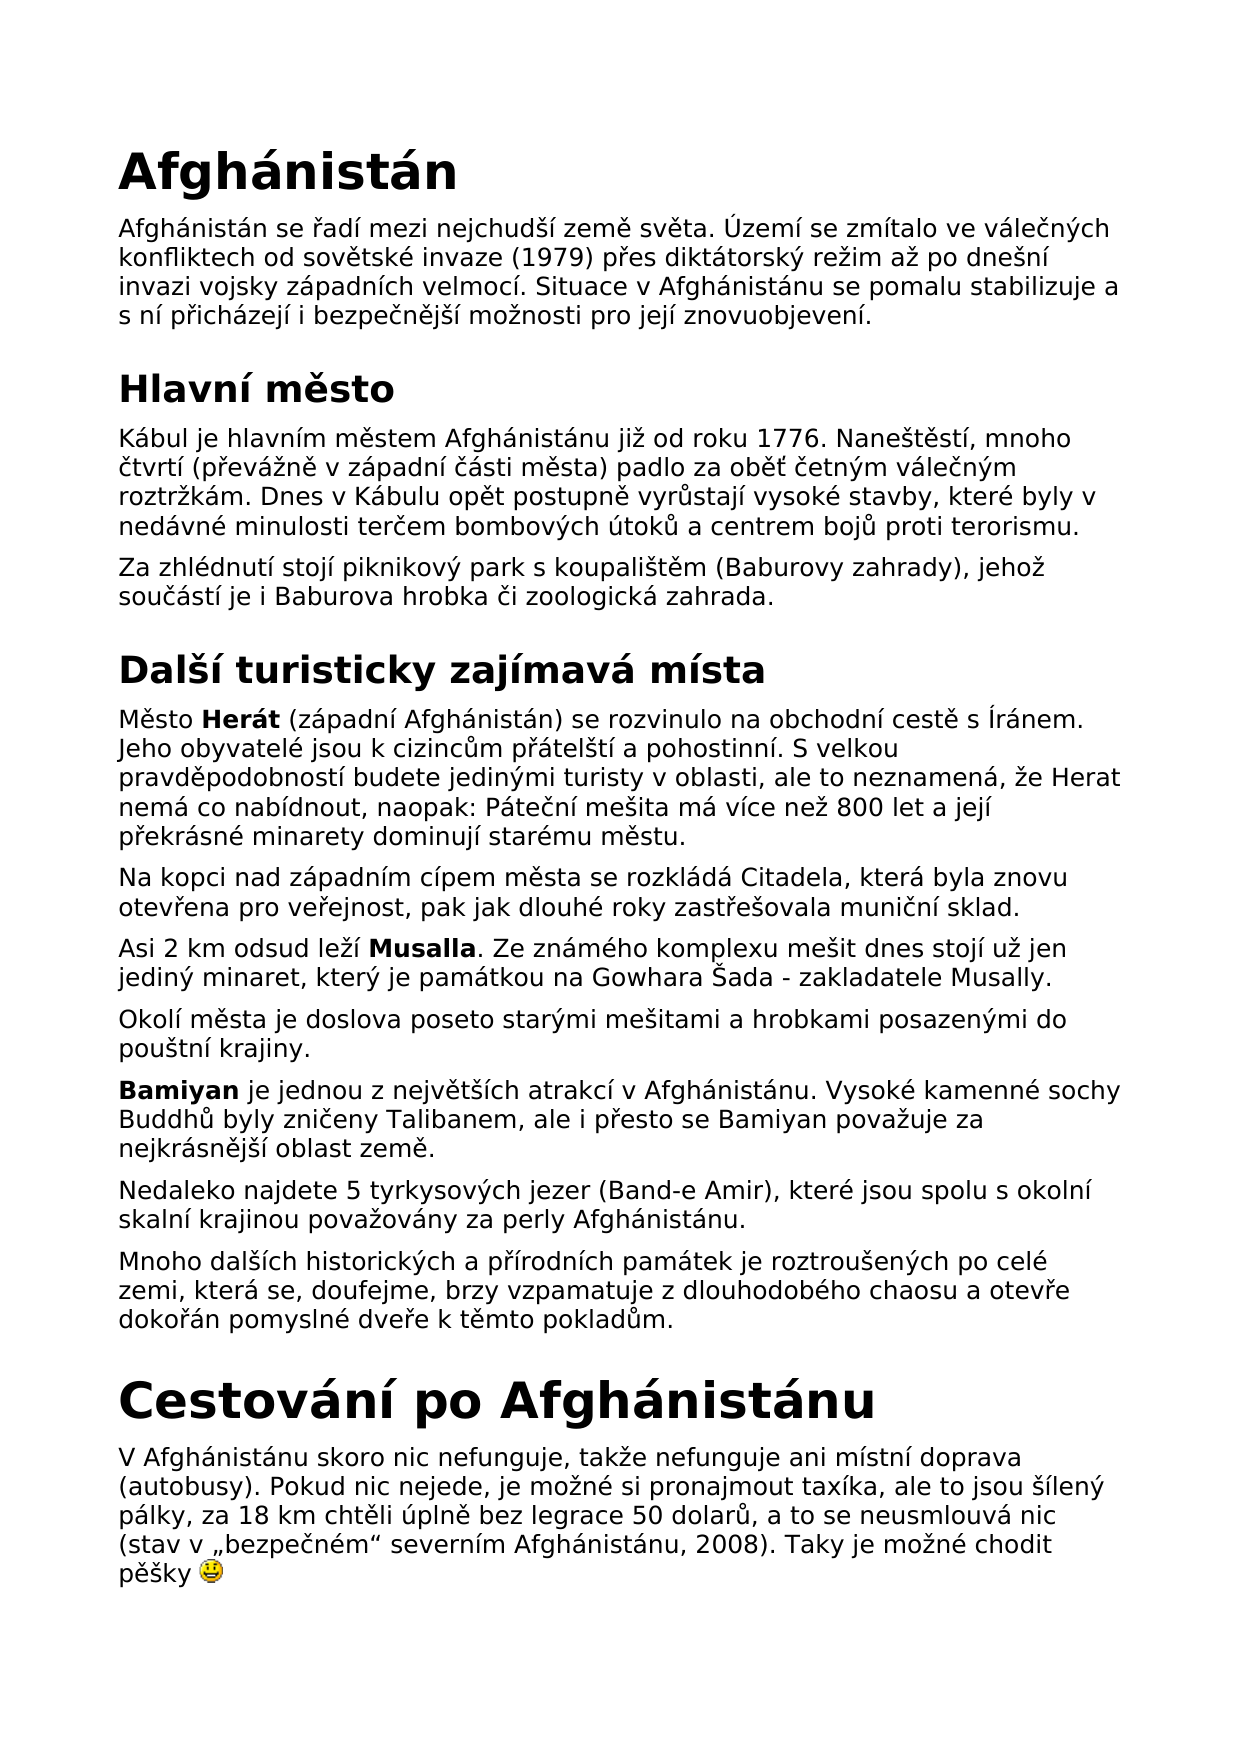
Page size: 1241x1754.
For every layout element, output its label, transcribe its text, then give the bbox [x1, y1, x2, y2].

picture [199, 1559, 223, 1583]
text Mnoho dalších historických a přírodních památek je roztroušených po celé zemi, která se, doufejme, brzy vzpamatuje z dlouhodobého chaosu a otevře dokořán pomyslné dveře k těmto pokladům. [118, 1247, 1122, 1334]
subtitle Afghánistán [118, 143, 1122, 201]
text Za zhlédnutí stojí piknikový park s koupalištěm (Baburovy zahrady), jehož součástí je i Baburova hrobka či zoologická zahrada. [118, 553, 1122, 612]
subtitle Další turisticky zajímavá místa [118, 649, 1122, 693]
text V Afghánistánu skoro nic nefunguje, takže nefunguje ani místní doprava (autobusy). Pokud nic nejede, je možné si pronajmout taxíka, ale to jsou šílený pálky, za 18 km chtěli úplně bez legrace 50 dolarů, a to se neusmlouvá nic (stav v „bezpečném“ severním Afghánistánu, 2008). Taky je možné chodit pěšky [118, 1443, 1122, 1589]
text Afghánistán se řadí mezi nejchudší země světa. Území se zmítalo ve válečných konfliktech od sovětské invaze (1979) přes diktátorský režim až po dnešní invazi vojsky západních velmocí. Situace v Afghánistánu se pomalu stabilizuje a s ní přicházejí i bezpečnější možnosti pro její znovuobjevení. [118, 214, 1122, 331]
subtitle Hlavní město [118, 368, 1122, 412]
text Město Herát (západní Afghánistán) se rozvinulo na obchodní cestě s Íránem. Jeho obyvatelé jsou k cizincům přátelští a pohostinní. S velkou pravděpodobností budete jedinými turisty v oblasti, ale to neznamená, že Herat nemá co nabídnout, naopak: Páteční mešita má více než 800 let a její překrásné minarety dominují starému městu. [118, 705, 1122, 851]
text Bamiyan je jednou z největších atrakcí v Afghánistánu. Vysoké kamenné sochy Buddhů byly zničeny Talibanem, ale i přesto se Bamiyan považuje za nejkrásnější oblast země. [118, 1076, 1122, 1164]
text Kábul je hlavním městem Afghánistánu již od roku 1776. Naneštěstí, mnoho čtvrtí (převážně v západní části města) padlo za oběť četným válečným roztržkám. Dnes v Kábulu opět postupně vyrůstají vysoké stavby, které byly v nedávné minulosti terčem bombových útoků a centrem bojů proti terorismu. [118, 424, 1122, 541]
subtitle Cestování po Afghánistánu [118, 1372, 1122, 1430]
text Na kopci nad západním cípem města se rozkládá Citadela, která byla znovu otevřena pro veřejnost, pak jak dlouhé roky zastřešovala muniční sklad. [118, 864, 1122, 922]
text Asi 2 km odsud leží Musalla. Ze známého komplexu mešit dnes stojí už jen jediný minaret, který je památkou na Gowhara Šada - zakladatele Musally. [118, 934, 1122, 993]
text Okolí města je doslova poseto starými mešitami a hrobkami posazenými do pouštní krajiny. [118, 1005, 1122, 1064]
text Nedaleko najdete 5 tyrkysových jezer (Band-e Amir), které jsou spolu s okolní skalní krajinou považovány za perly Afghánistánu. [118, 1176, 1122, 1234]
